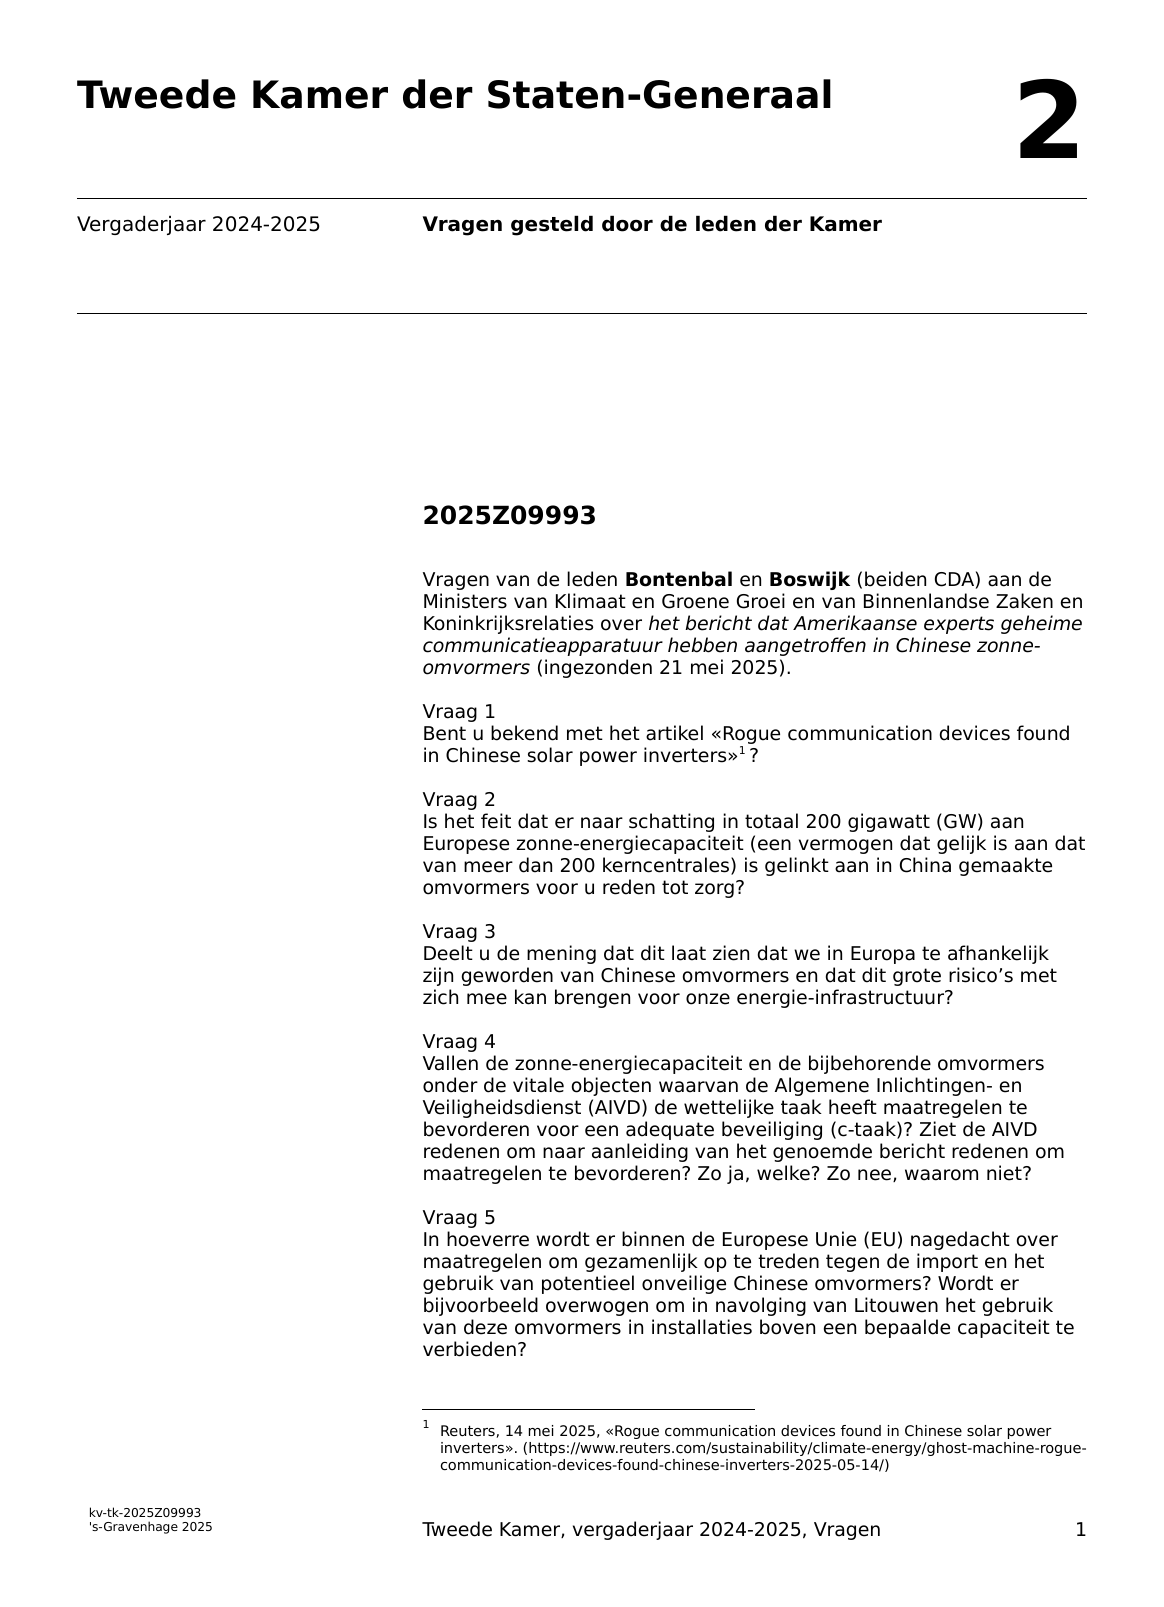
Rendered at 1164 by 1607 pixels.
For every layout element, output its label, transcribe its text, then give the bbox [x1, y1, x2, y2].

text Deelt u de mening dat dit laat zien dat we in Europa te afhankelijk zijn geworden van Chinese omvormers en dat dit grote risico’s met zich mee kan brengen voor onze energie-infrastructuur? [422, 943, 1087, 1009]
text Bent u bekend met het artikel «Rogue communication devices found in Chinese solar power inverters»? [422, 723, 1087, 767]
text kv-tk-2025Z09993 [88, 1506, 323, 1520]
table_header 2 [886, 59, 1087, 198]
table_header Tweede Kamer der Staten-Generaal [77, 59, 886, 198]
text Vraag 5 [422, 1207, 1087, 1229]
text Vallen de zonne-energiecapaciteit en de bijbehorende omvormers onder de vitale objecten waarvan de Algemene Inlichtingen- en Veiligheidsdienst (AIVD) de wettelijke taak heeft maatregelen te bevorderen voor een adequate beveiliging (c-taak)? Ziet de AIVD redenen om naar aanleiding van het genoemde bericht redenen om maatregelen te bevorderen? Zo ja, welke? Zo nee, waarom niet? [422, 1053, 1087, 1185]
table_cell Vragen gesteld door de leden der Kamer [422, 199, 1087, 313]
text Reuters, 14 mei 2025, «Rogue communication devices found in Chinese solar power inverters». (https://www.reuters.com/sustainability/climate-energy/ghost-machine-rogue-communication-devices-found-chinese-inverters-2025-05-14/) [422, 1418, 1087, 1474]
text Vragen van de leden Bontenbal en Boswijk (beiden CDA) aan de Ministers van Klimaat en Groene Groei en van Binnenlandse Zaken en Koninkrijksrelaties over het bericht dat Amerikaanse experts geheime communicatieapparatuur hebben aangetroffen in Chinese zonne-omvormers (ingezonden 21 mei 2025). [422, 569, 1087, 679]
table_cell Vergaderjaar 2024-2025 [77, 199, 422, 313]
text Vraag 2 [422, 789, 1087, 811]
text Vraag 4 [422, 1031, 1087, 1053]
text 's-Gravenhage 2025 [88, 1520, 323, 1534]
text 2025Z09993 [422, 501, 1087, 531]
text In hoeverre wordt er binnen de Europese Unie (EU) nagedacht over maatregelen om gezamenlijk op te treden tegen de import en het gebruik van potentieel onveilige Chinese omvormers? Wordt er bijvoorbeeld overwogen om in navolging van Litouwen het gebruik van deze omvormers in installaties boven een bepaalde capaciteit te verbieden? [422, 1229, 1087, 1361]
text Is het feit dat er naar schatting in totaal 200 gigawatt (GW) aan Europese zonne-energiecapaciteit (een vermogen dat gelijk is aan dat van meer dan 200 kerncentrales) is gelinkt aan in China gemaakte omvormers voor u reden tot zorg? [422, 811, 1087, 899]
text Vraag 1 [422, 701, 1087, 723]
text Vraag 3 [422, 921, 1087, 943]
